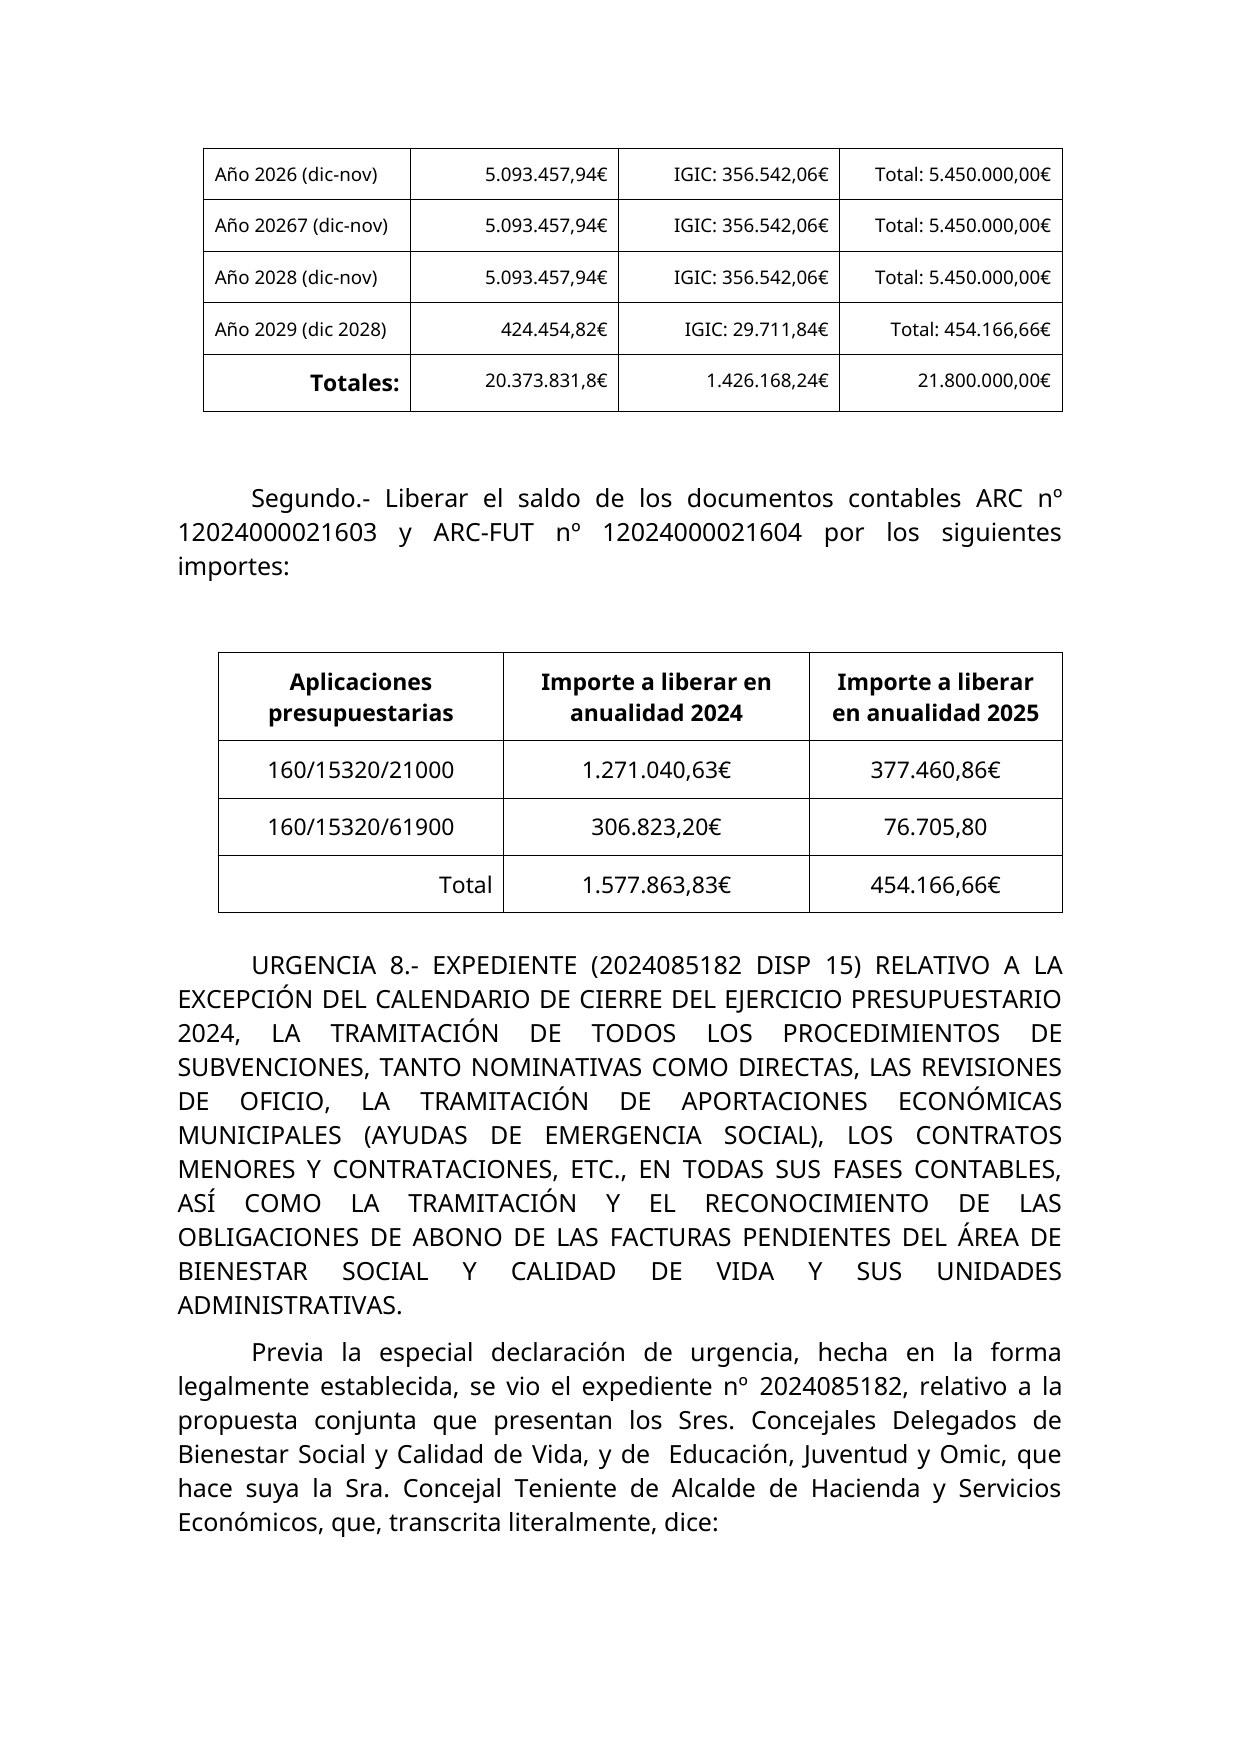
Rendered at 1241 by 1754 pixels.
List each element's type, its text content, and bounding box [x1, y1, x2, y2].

table_cell IGIC: 29.711,84€ [619, 303, 839, 354]
table_header Importe a liberar en anualidad 2025 [810, 653, 1062, 740]
table_cell Año 2029 (dic 2028) [204, 303, 410, 354]
text Segundo.- Liberar el saldo de los documentos contables ARC nº 12024000021603 y ARC-FUT nº 12024000021604 por los siguientes importes: [177, 481, 1063, 583]
table_cell Año 20267 (dic-nov) [204, 200, 410, 251]
table_cell Total [219, 856, 503, 912]
table_cell 20.373.831,8€ [411, 355, 618, 411]
table_cell IGIC: 356.542,06€ [619, 149, 839, 199]
table_cell Total: 5.450.000,00€ [840, 200, 1062, 251]
table_cell 1.271.040,63€ [504, 741, 809, 798]
table_cell IGIC: 356.542,06€ [619, 200, 839, 251]
table_cell Total: 454.166,66€ [840, 303, 1062, 354]
table_cell 5.093.457,94€ [411, 200, 618, 251]
table_cell 160/15320/61900 [219, 799, 503, 855]
text Previa la especial declaración de urgencia, hecha en la forma legalmente establecida, se vio el expediente nº 2024085182, relativo a la propuesta conjunta que presentan los Sres. Concejales Delegados de Bienestar Social y Calidad de Vida, y de Educación, Juventud y Omic, que hace suya la Sra. Concejal Teniente de Alcalde de Hacienda y Servicios Económicos, que, transcrita literalmente, dice: [177, 1334, 1063, 1539]
table_cell 21.800.000,00€ [840, 355, 1062, 411]
table_cell 160/15320/21000 [219, 741, 503, 798]
table_cell 5.093.457,94€ [411, 252, 618, 302]
table_cell Total: 5.450.000,00€ [840, 252, 1062, 302]
table_cell 377.460,86€ [810, 741, 1062, 798]
table_cell IGIC: 356.542,06€ [619, 252, 839, 302]
table_cell 5.093.457,94€ [411, 149, 618, 199]
table_cell Totales: [204, 355, 410, 411]
table_cell Año 2028 (dic-nov) [204, 252, 410, 302]
table_cell 1.577.863,83€ [504, 856, 809, 912]
table_header Importe a liberar en anualidad 2024 [504, 653, 809, 740]
table_cell 424.454,82€ [411, 303, 618, 354]
table_header Aplicaciones presupuestarias [219, 653, 503, 740]
table_cell 306.823,20€ [504, 799, 809, 855]
table_cell Total: 5.450.000,00€ [840, 149, 1062, 199]
table_cell 454.166,66€ [810, 856, 1062, 912]
table_cell Año 2026 (dic-nov) [204, 149, 410, 199]
table_cell 1.426.168,24€ [619, 355, 839, 411]
text URGENCIA 8.- EXPEDIENTE (2024085182 DISP 15) RELATIVO A LA EXCEPCIÓN DEL CALENDARIO DE CIERRE DEL EJERCICIO PRESUPUESTARIO 2024, LA TRAMITACIÓN DE TODOS LOS PROCEDIMIENTOS DE SUBVENCIONES, TANTO NOMINATIVAS COMO DIRECTAS, LAS REVISIONES DE OFICIO, LA TRAMITACIÓN DE APORTACIONES ECONÓMICAS MUNICIPALES (AYUDAS DE EMERGENCIA SOCIAL), LOS CONTRATOS MENORES Y CONTRATACIONES, ETC., EN TODAS SUS FASES CONTABLES, ASÍ COMO LA TRAMITACIÓN Y EL RECONOCIMIENTO DE LAS OBLIGACIONES DE ABONO DE LAS FACTURAS PENDIENTES DEL ÁREA DE BIENESTAR SOCIAL Y CALIDAD DE VIDA Y SUS UNIDADES ADMINISTRATIVAS. [177, 947, 1063, 1322]
table_cell 76.705,80 [810, 799, 1062, 855]
